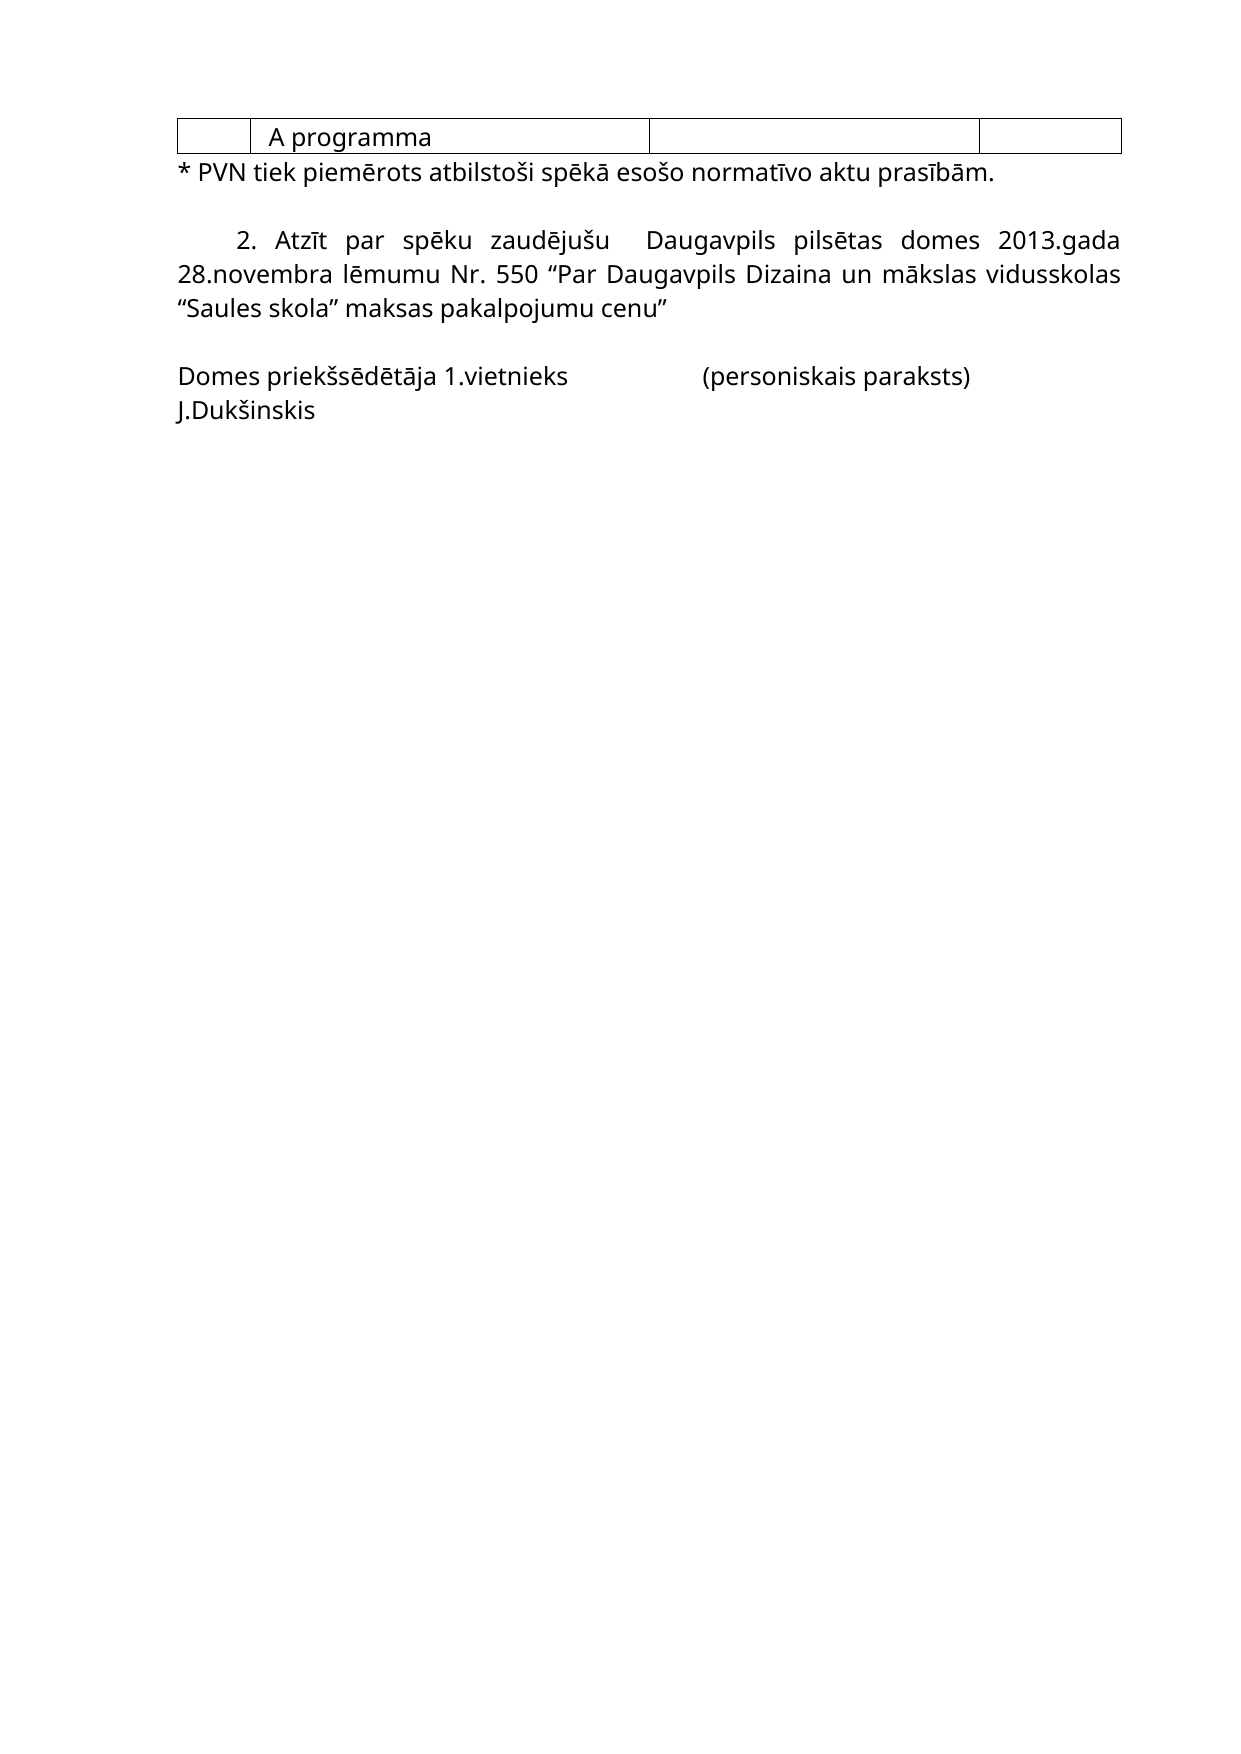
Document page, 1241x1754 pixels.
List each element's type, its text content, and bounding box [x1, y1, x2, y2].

text * PVN tiek piemērots atbilstoši spēkā esošo normatīvo aktu prasībām. [177, 154, 1122, 188]
table_cell [178, 119, 250, 153]
text Domes priekšsēdētāja 1.vietnieks (personiskais paraksts) J.Dukšinskis [177, 359, 1122, 427]
table_cell [650, 119, 979, 153]
table_cell [980, 119, 1121, 153]
table_cell A programma [251, 119, 649, 153]
text 2. Atzīt par spēku zaudējušu Daugavpils pilsētas domes 2013.gada 28.novembra lēmumu Nr. 550 “Par Daugavpils Dizaina un mākslas vidusskolas “Saules skola” maksas pakalpojumu cenu” [177, 222, 1122, 324]
